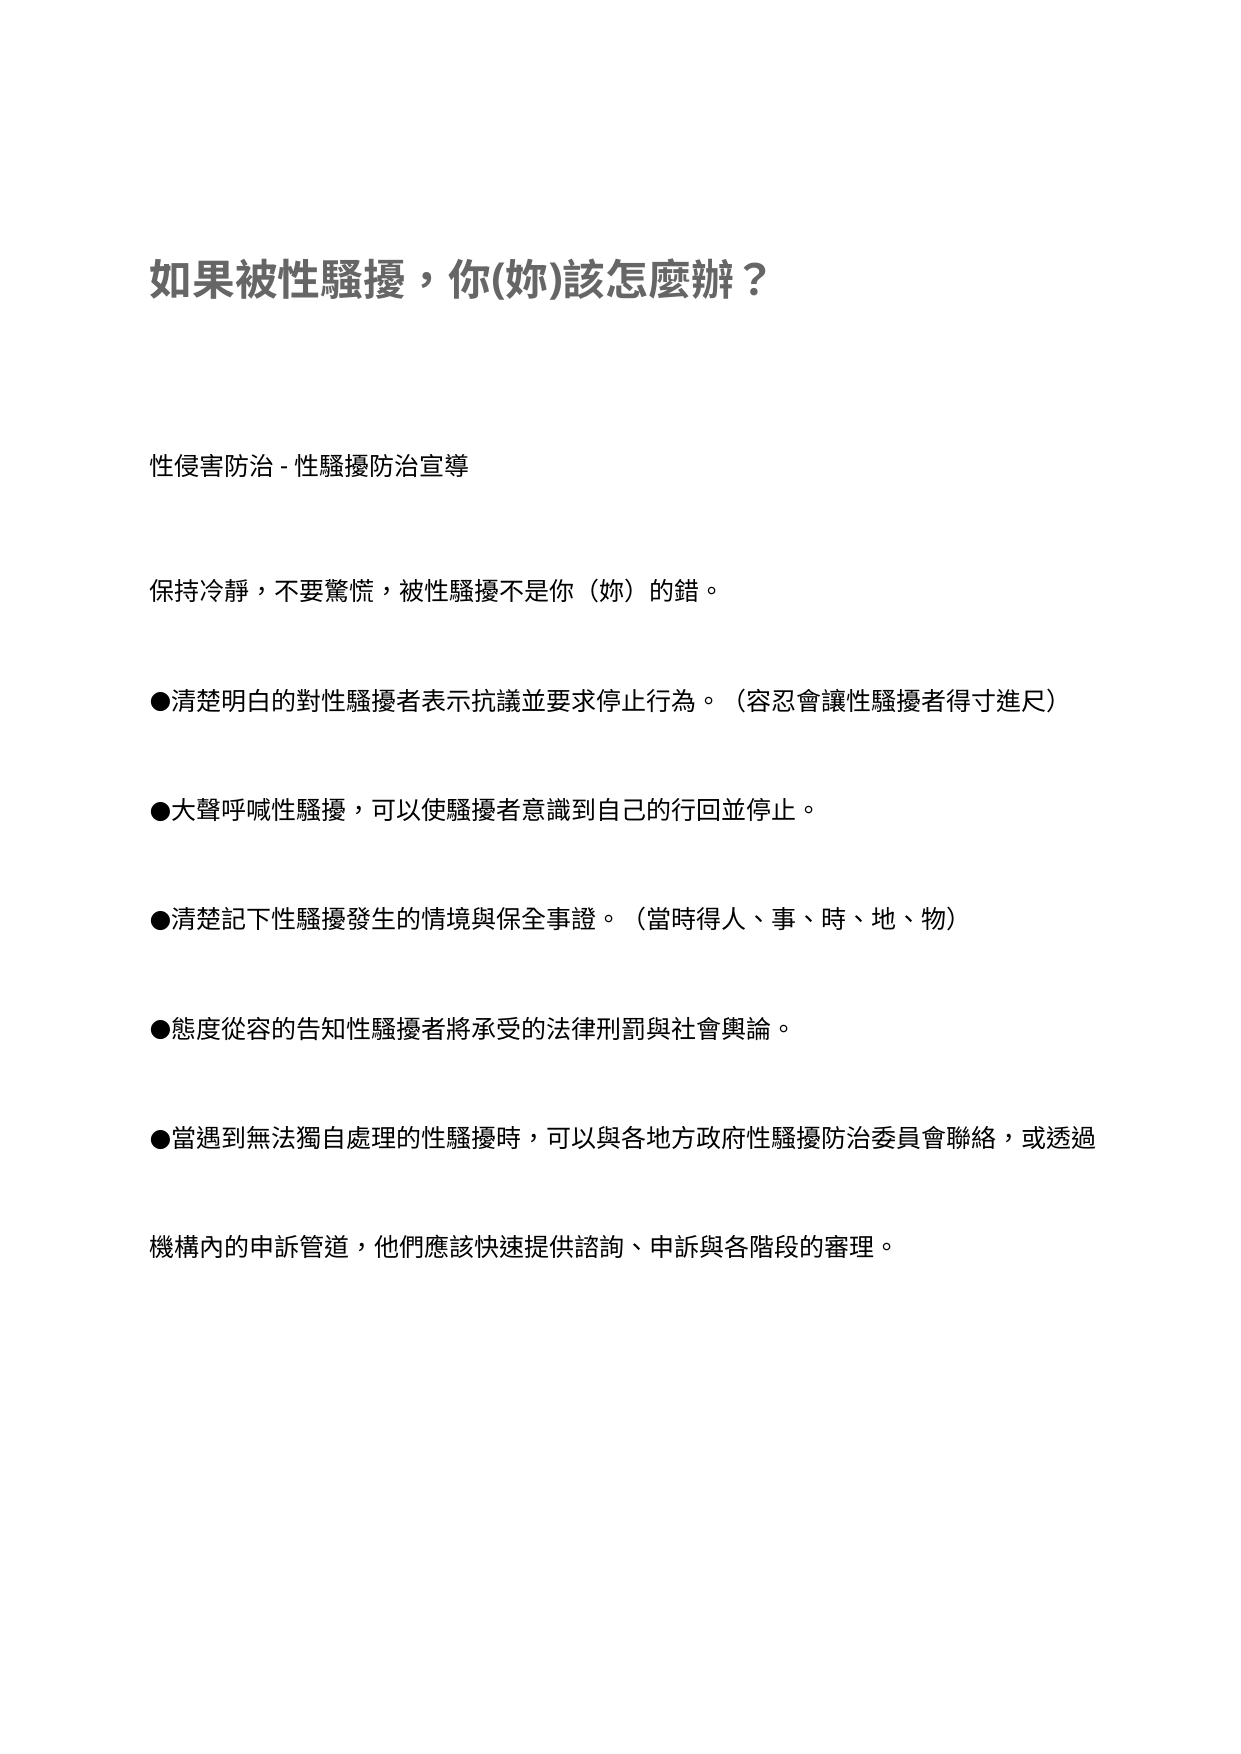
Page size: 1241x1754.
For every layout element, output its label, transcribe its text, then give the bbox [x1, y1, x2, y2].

table_header 性侵害防治 - 性騷擾防治宣導 [148, 361, 1102, 509]
table_header 如果被性騷擾，你(妳)該怎麼辦？ [148, 173, 785, 299]
table_cell 保持冷靜，不要驚慌，被性騷擾不是你（妳）的錯。 ●清楚明白的對性騷擾者表示抗議並要求停止行為。（容忍會讓性騷擾者得寸進尺） ●大聲呼喊性騷擾，可以使騷擾者意識到自己的行回並停止。 ●清楚記下性騷擾發生的情境與保全事證。（當時得人、事、時、地、物） ●態度從容的告知性騷擾者將承受的法律刑罰與社會輿論。 ●當遇到無法獨自處理的性騷擾時，可以與各地方政府性騷擾防治委員會聯絡，或透過機構內的申訴管道，他們應該快速提供諮詢、申訴與各階段的審理。 [148, 509, 1102, 1300]
